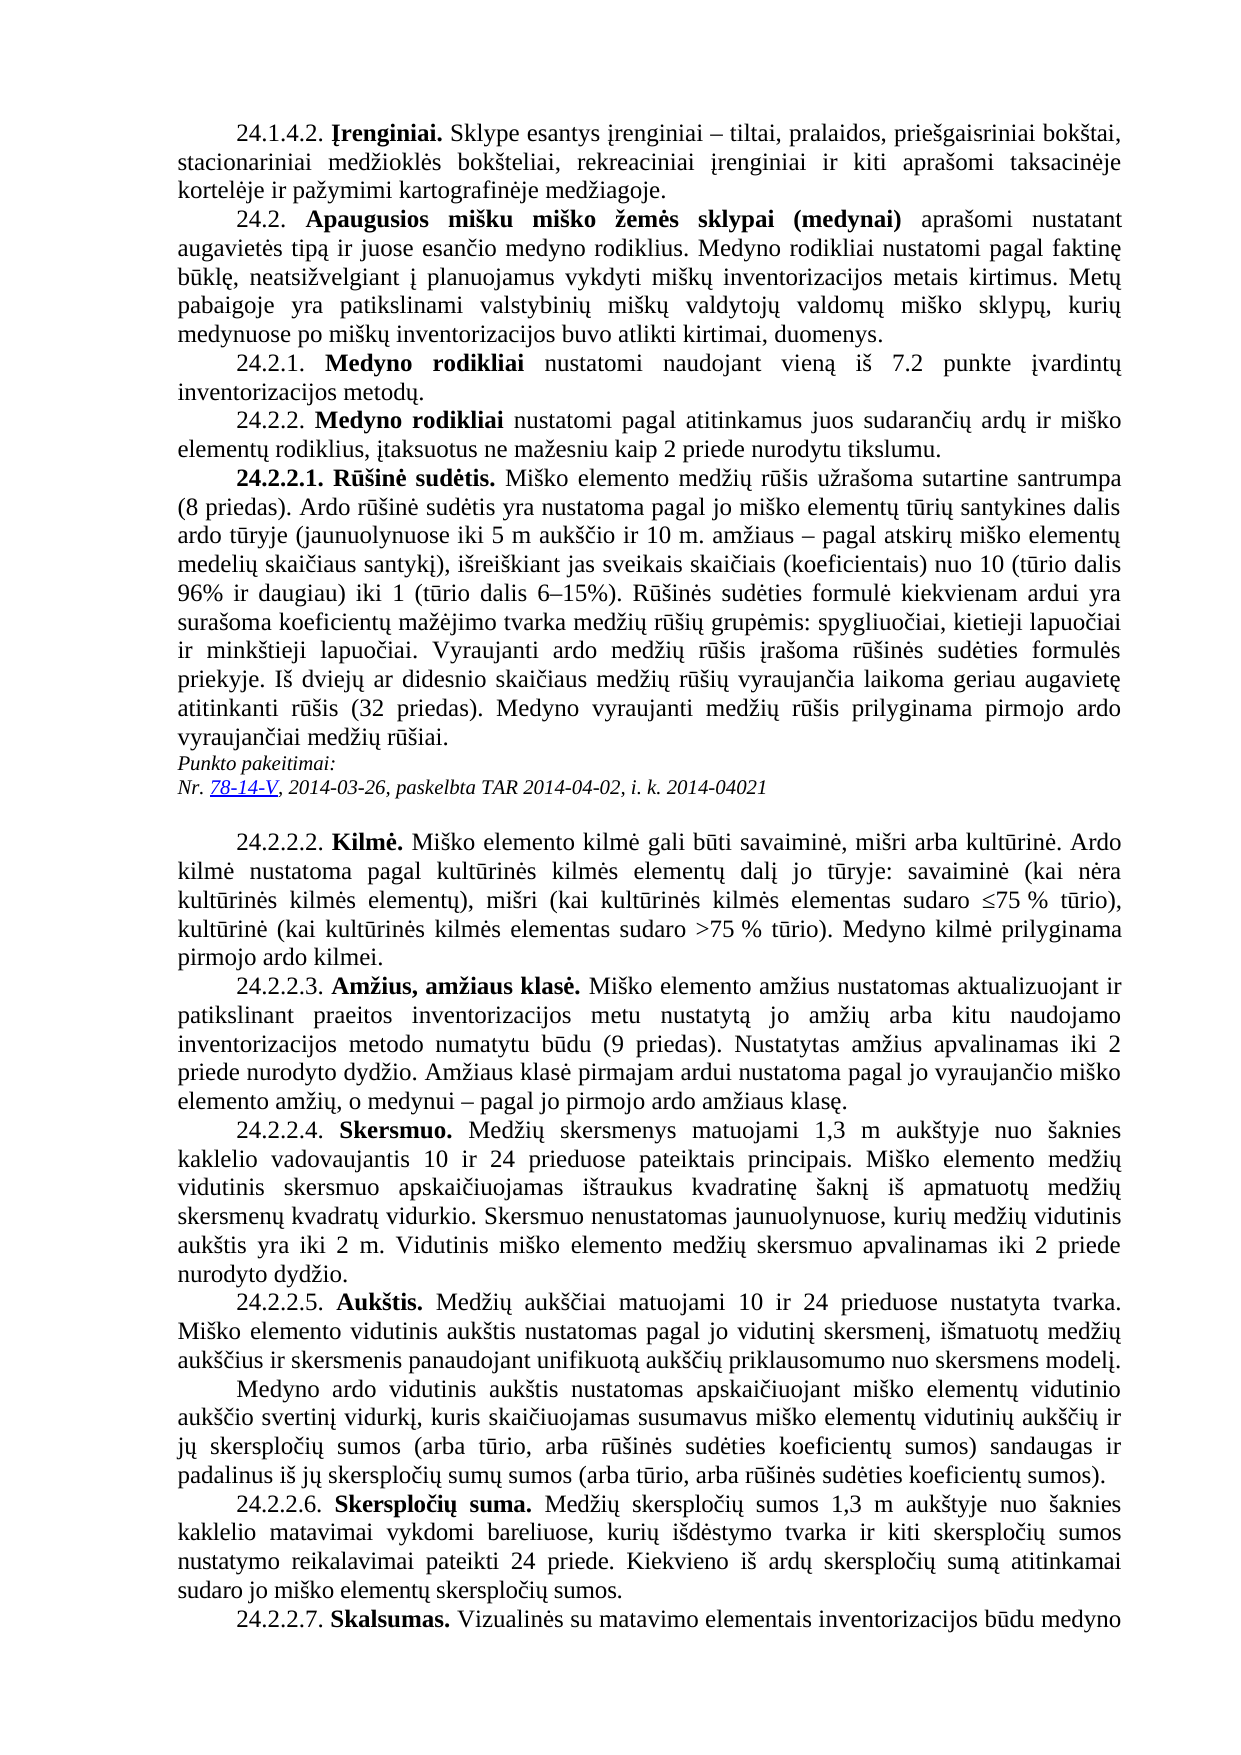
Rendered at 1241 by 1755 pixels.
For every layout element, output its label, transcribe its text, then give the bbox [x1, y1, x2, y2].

text 24.2.2.4. Skersmuo. Medžių skersmenys matuojami 1,3 m aukštyje nuo šaknies kaklelio vadovaujantis 10 ir 24 prieduose pateiktais principais. Miško elemento medžių vidutinis skersmuo apskaičiuojamas ištraukus kvadratinę šaknį iš apmatuotų medžių skersmenų kvadratų vidurkio. Skersmuo nenustatomas jaunuolynuose, kurių medžių vidutinis aukštis yra iki 2 m. Vidutinis miško elemento medžių skersmuo apvalinamas iki 2 priede nurodyto dydžio. [177, 1115, 1122, 1287]
text 24.2.2.7. Skalsumas. Vizualinės su matavimo elementais inventorizacijos būdu medyno [177, 1604, 1122, 1632]
text 24.2.2.6. Skerspločių suma. Medžių skerspločių sumos 1,3 m aukštyje nuo šaknies kaklelio matavimai vykdomi bareliuose, kurių išdėstymo tvarka ir kiti skerspločių sumos nustatymo reikalavimai pateikti 24 priede. Kiekvieno iš ardų skerspločių sumą atitinkamai sudaro jo miško elementų skerspločių sumos. [177, 1489, 1122, 1604]
text 24.2.2.3. Amžius, amžiaus klasė. Miško elemento amžius nustatomas aktualizuojant ir patikslinant praeitos inventorizacijos metu nustatytą jo amžių arba kitu naudojamo inventorizacijos metodo numatytu būdu (9 priedas). Nustatytas amžius apvalinamas iki 2 priede nurodyto dydžio. Amžiaus klasė pirmajam ardui nustatoma pagal jo vyraujančio miško elemento amžių, o medynui – pagal jo pirmojo ardo amžiaus klasę. [177, 971, 1122, 1115]
text 24.1.4.2. Įrenginiai. Sklype esantys įrenginiai – tiltai, pralaidos, priešgaisriniai bokštai, stacionariniai medžioklės bokšteliai, rekreaciniai įrenginiai ir kiti aprašomi taksacinėje kortelėje ir pažymimi kartografinėje medžiagoje. [177, 118, 1122, 204]
text 24.2.2.5. Aukštis. Medžių aukščiai matuojami 10 ir 24 prieduose nustatyta tvarka. Miško elemento vidutinis aukštis nustatomas pagal jo vidutinį skersmenį, išmatuotų medžių aukščius ir skersmenis panaudojant unifikuotą aukščių priklausomumo nuo skersmens modelį. [177, 1287, 1122, 1374]
text Nr. 78-14-V, 2014-03-26, paskelbta TAR 2014-04-02, i. k. 2014-04021 [177, 775, 1122, 799]
text 24.2.2.1. Rūšinė sudėtis. Miško elemento medžių rūšis užrašoma sutartine santrumpa (8 priedas). Ardo rūšinė sudėtis yra nustatoma pagal jo miško elementų tūrių santykines dalis ardo tūryje (jaunuolynuose iki 5 m aukščio ir 10 m. amžiaus – pagal atskirų miško elementų medelių skaičiaus santykį), išreiškiant jas sveikais skaičiais (koeficientais) nuo 10 (tūrio dalis 96% ir daugiau) iki 1 (tūrio dalis 6–15%). Rūšinės sudėties formulė kiekvienam ardui yra surašoma koeficientų mažėjimo tvarka medžių rūšių grupėmis: spygliuočiai, kietieji lapuočiai ir minkštieji lapuočiai. Vyraujanti ardo medžių rūšis įrašoma rūšinės sudėties formulės priekyje. Iš dviejų ar didesnio skaičiaus medžių rūšių vyraujančia laikoma geriau augavietę atitinkanti rūšis (32 priedas). Medyno vyraujanti medžių rūšis prilyginama pirmojo ardo vyraujančiai medžių rūšiai. [177, 463, 1122, 751]
text 24.2. Apaugusios mišku miško žemės sklypai (medynai) aprašomi nustatant augavietės tipą ir juose esančio medyno rodiklius. Medyno rodikliai nustatomi pagal faktinę būklę, neatsižvelgiant į planuojamus vykdyti miškų inventorizacijos metais kirtimus. Metų pabaigoje yra patikslinami valstybinių miškų valdytojų valdomų miško sklypų, kurių medynuose po miškų inventorizacijos buvo atlikti kirtimai, duomenys. [177, 204, 1122, 348]
text 24.2.1. Medyno rodikliai nustatomi naudojant vieną iš 7.2 punkte įvardintų inventorizacijos metodų. [177, 348, 1122, 406]
text Punkto pakeitimai: [177, 751, 1122, 775]
text 24.2.2. Medyno rodikliai nustatomi pagal atitinkamus juos sudarančių ardų ir miško elementų rodiklius, įtaksuotus ne mažesniu kaip 2 priede nurodytu tikslumu. [177, 406, 1122, 463]
text Medyno ardo vidutinis aukštis nustatomas apskaičiuojant miško elementų vidutinio aukščio svertinį vidurkį, kuris skaičiuojamas susumavus miško elementų vidutinių aukščių ir jų skerspločių sumos (arba tūrio, arba rūšinės sudėties koeficientų sumos) sandaugas ir padalinus iš jų skerspločių sumų sumos (arba tūrio, arba rūšinės sudėties koeficientų sumos). [177, 1374, 1122, 1489]
text 24.2.2.2. Kilmė. Miško elemento kilmė gali būti savaiminė, mišri arba kultūrinė. Ardo kilmė nustatoma pagal kultūrinės kilmės elementų dalį jo tūryje: savaiminė (kai nėra kultūrinės kilmės elementų), mišri (kai kultūrinės kilmės elementas sudaro ≤75 % tūrio), kultūrinė (kai kultūrinės kilmės elementas sudaro >75 % tūrio). Medyno kilmė prilyginama pirmojo ardo kilmei. [177, 827, 1122, 971]
